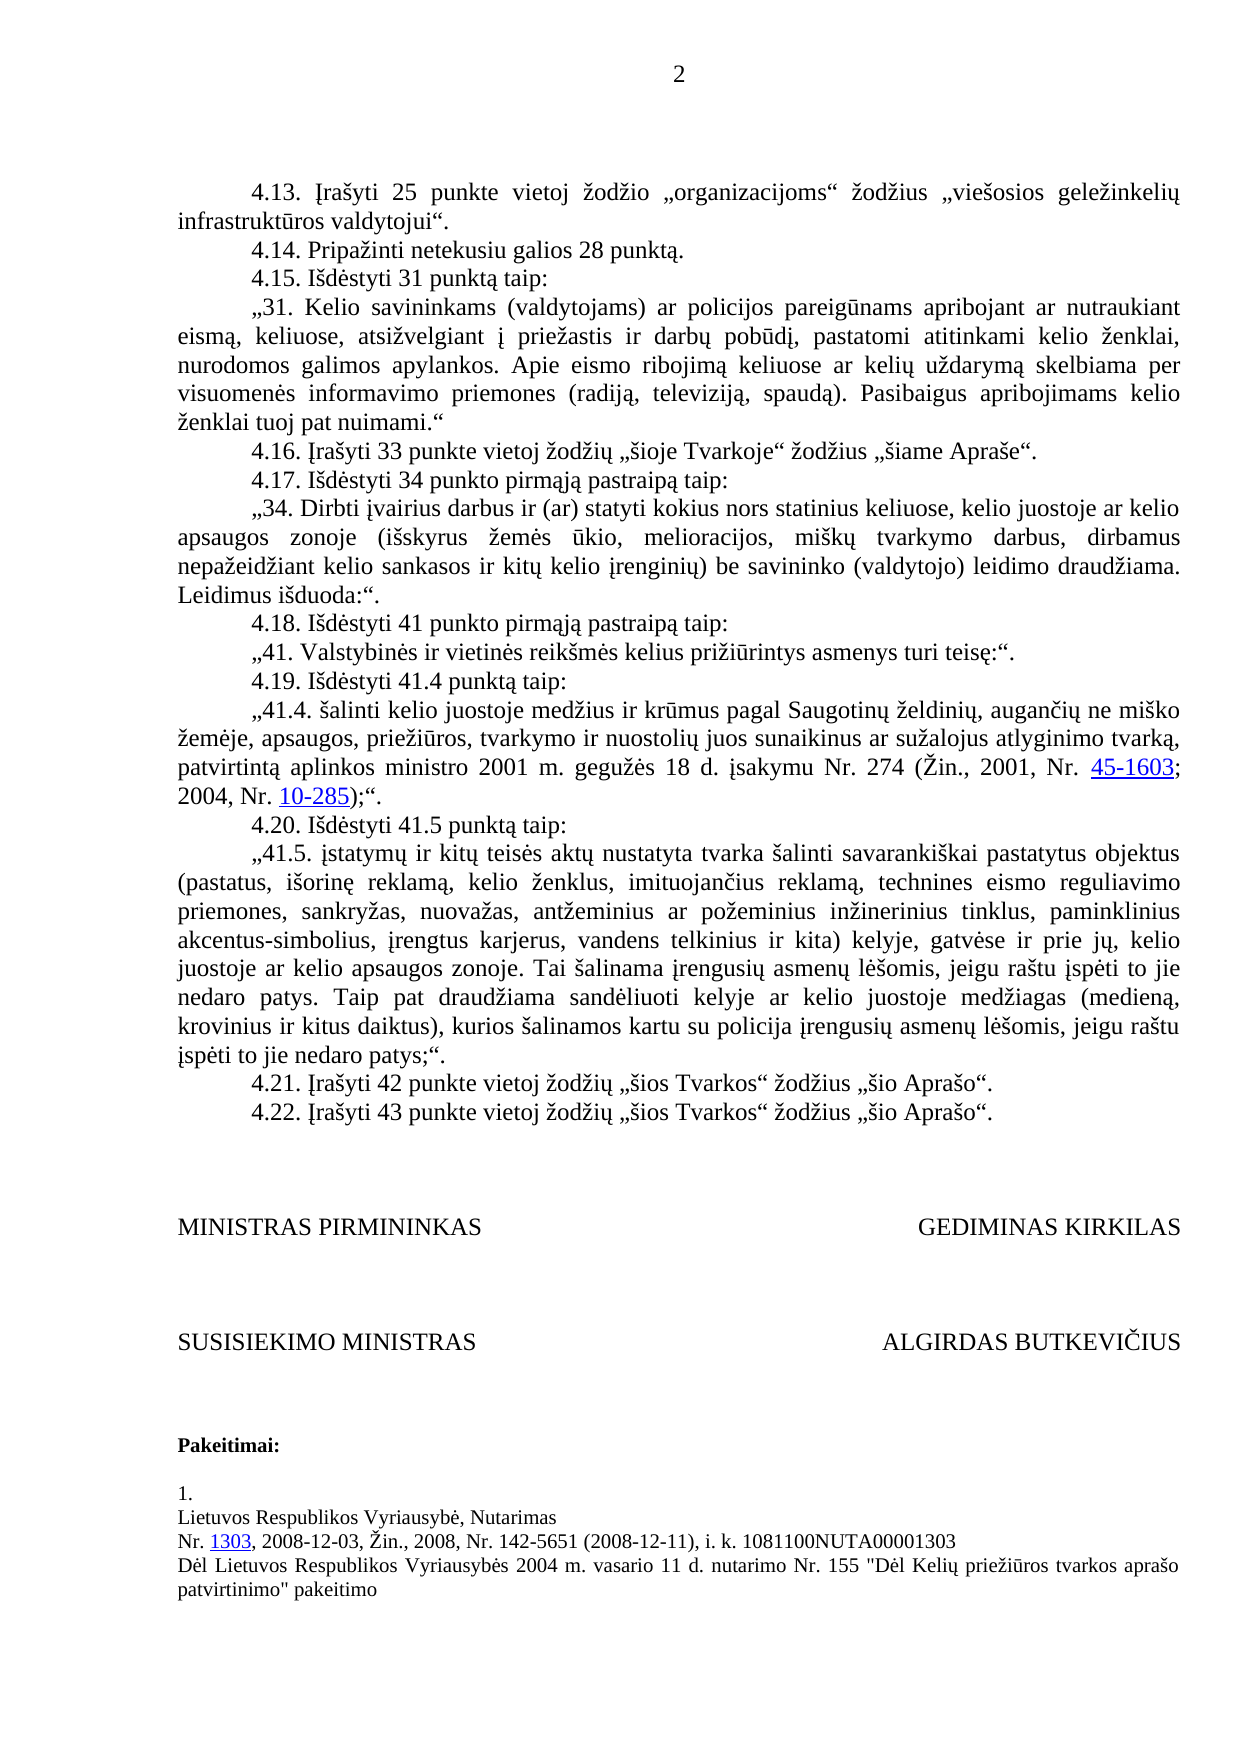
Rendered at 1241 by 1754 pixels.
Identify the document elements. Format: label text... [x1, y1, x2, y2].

text 4.17. Išdėstyti 34 punkto pirmąją pastraipą taip: [177, 465, 1181, 493]
text Lietuvos Respublikos Vyriausybė, Nutarimas [177, 1505, 1181, 1529]
text 4.22. Įrašyti 43 punkte vietoj žodžių „šios Tvarkos“ žodžius „šio Aprašo“. [177, 1097, 1181, 1126]
text 4.15. Išdėstyti 31 punktą taip: [177, 263, 1181, 292]
text 1. [177, 1481, 1181, 1505]
text Dėl Lietuvos Respublikos Vyriausybės 2004 m. vasario 11 d. nutarimo Nr. 155 "Dėl Kelių priežiūros tvarkos aprašo patvirtinimo" pakeitimo [177, 1553, 1181, 1601]
text „41. Valstybinės ir vietinės reikšmės kelius prižiūrintys asmenys turi teisę:“. [177, 637, 1181, 666]
text 4.16. Įrašyti 33 punkte vietoj žodžių „šioje Tvarkoje“ žodžius „šiame Apraše“. [177, 436, 1181, 465]
text Pakeitimai: [177, 1433, 1181, 1457]
text Ministras Pirmininkas Gediminas Kirkilas [177, 1212, 1181, 1241]
text 4.14. Pripažinti netekusiu galios 28 punktą. [177, 235, 1181, 263]
text 4.20. Išdėstyti 41.5 punktą taip: [177, 810, 1181, 838]
text 4.13. Įrašyti 25 punkte vietoj žodžio „organizacijoms“ žodžius „viešosios geležinkelių infrastruktūros valdytojui“. [177, 177, 1181, 235]
text 4.21. Įrašyti 42 punkte vietoj žodžių „šios Tvarkos“ žodžius „šio Aprašo“. [177, 1068, 1181, 1097]
text „41.5. įstatymų ir kitų teisės aktų nustatyta tvarka šalinti savarankiškai pastatytus objektus (pastatus, išorinę reklamą, kelio ženklus, imituojančius reklamą, technines eismo reguliavimo priemones, sankryžas, nuovažas, antžeminius ar požeminius inžinerinius tinklus, paminklinius akcentus-simbolius, įrengtus karjerus, vandens telkinius ir kita) kelyje, gatvėse ir prie jų, kelio juostoje ar kelio apsaugos zonoje. Tai šalinama įrengusių asmenų lėšomis, jeigu raštu įspėti to jie nedaro patys. Taip pat draudžiama sandėliuoti kelyje ar kelio juostoje medžiagas (medieną, krovinius ir kitus daiktus), kurios šalinamos kartu su policija įrengusių asmenų lėšomis, jeigu raštu įspėti to jie nedaro patys;“. [177, 838, 1181, 1068]
text „34. Dirbti įvairius darbus ir (ar) statyti kokius nors statinius keliuose, kelio juostoje ar kelio apsaugos zonoje (išskyrus žemės ūkio, melioracijos, miškų tvarkymo darbus, dirbamus nepažeidžiant kelio sankasos ir kitų kelio įrenginių) be savininko (valdytojo) leidimo draudžiama. Leidimus išduoda:“. [177, 493, 1181, 608]
text „41.4. šalinti kelio juostoje medžius ir krūmus pagal Saugotinų želdinių, augančių ne miško žemėje, apsaugos, priežiūros, tvarkymo ir nuostolių juos sunaikinus ar sužalojus atlyginimo tvarką, patvirtintą aplinkos ministro 2001 m. gegužės 18 d. įsakymu Nr. 274 (Žin., 2001, Nr. 45-1603; 2004, Nr. 10-285);“. [177, 695, 1181, 810]
text „31. Kelio savininkams (valdytojams) ar policijos pareigūnams apribojant ar nutraukiant eismą, keliuose, atsižvelgiant į priežastis ir darbų pobūdį, pastatomi atitinkami kelio ženklai, nurodomos galimos apylankos. Apie eismo ribojimą keliuose ar kelių uždarymą skelbiama per visuomenės informavimo priemones (radiją, televiziją, spaudą). Pasibaigus apribojimams kelio ženklai tuoj pat nuimami.“ [177, 292, 1181, 436]
text 4.19. Išdėstyti 41.4 punktą taip: [177, 666, 1181, 695]
text 4.18. Išdėstyti 41 punkto pirmąją pastraipą taip: [177, 608, 1181, 637]
text Nr. 1303, 2008-12-03, Žin., 2008, Nr. 142-5651 (2008-12-11), i. k. 1081100NUTA00001303 [177, 1529, 1181, 1553]
text Susisiekimo ministras Algirdas Butkevičius [177, 1327, 1181, 1356]
